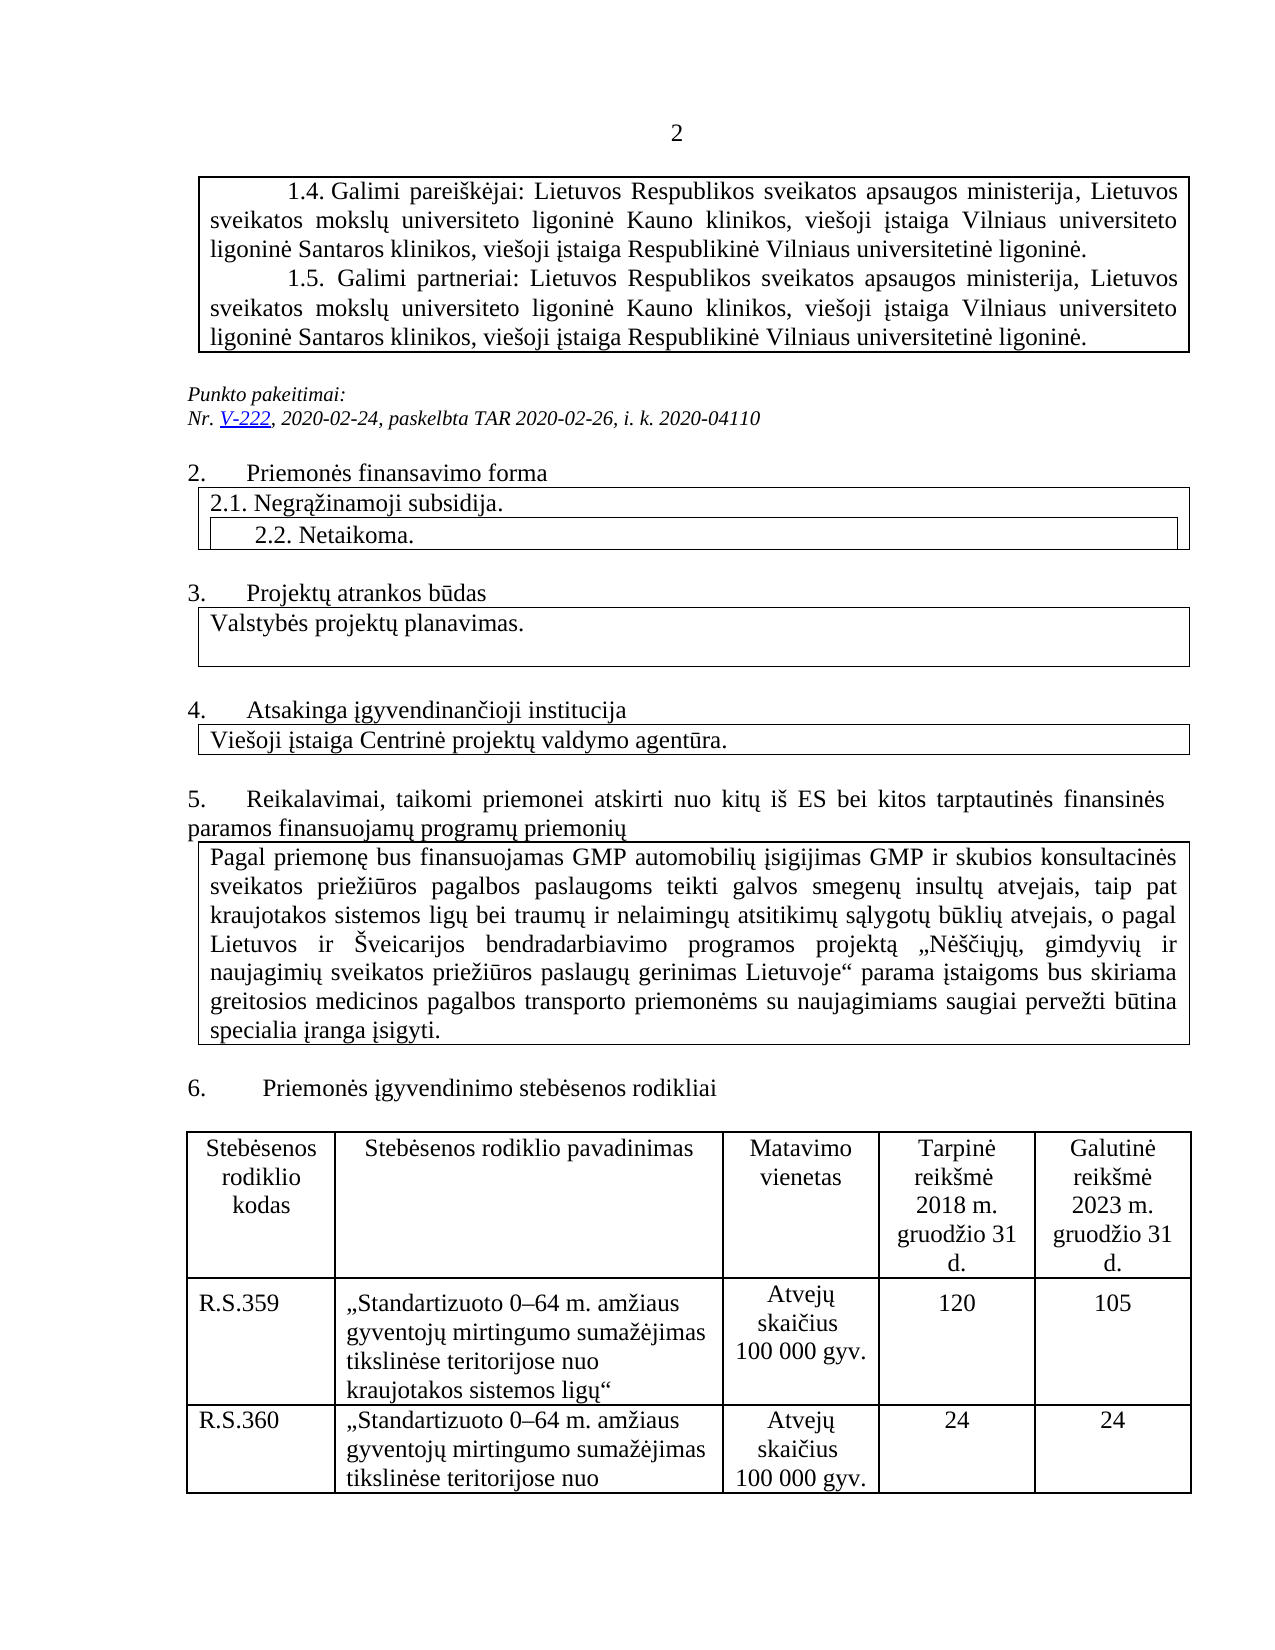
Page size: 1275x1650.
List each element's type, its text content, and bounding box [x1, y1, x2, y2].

table_header Stebėsenos rodiklio kodas [188, 1133, 334, 1277]
table_cell 120 [880, 1279, 1034, 1403]
table_header Pagal priemonę bus finansuojamas GMP automobilių įsigijimas GMP ir skubios konsultacinės sveikatos priežiūros pagalbos paslaugoms teikti galvos smegenų insultų atvejais, taip pat kraujotakos sistemos ligų bei traumų ir nelaimingų atsitikimų sąlygotų būklių atvejais, o pagal Lietuvos ir Šveicarijos bendradarbiavimo programos projektą „Nėščiųjų, gimdyvių ir naujagimių sveikatos priežiūros paslaugų gerinimas Lietuvoje“ parama įstaigoms bus skiriama greitosios medicinos pagalbos transporto priemonėms su naujagimiams saugiai pervežti būtina specialia įranga įsigyti. [199, 843, 1189, 1044]
table_header Viešoji įstaiga Centrinė projektų valdymo agentūra. [199, 725, 1189, 754]
table_header Valstybės projektų planavimas. [199, 608, 1189, 666]
text 3. Projektų atrankos būdas [187, 578, 1167, 607]
table_cell „Standartizuoto 0–64 m. amžiaus gyventojų mirtingumo sumažėjimas tikslinėse teritorijose nuo kraujotakos sistemos ligų“ [336, 1279, 722, 1403]
text 4. Atsakinga įgyvendinančioji institucija [187, 696, 1167, 724]
table_header Galutinė reikšmė 2023 m. gruodžio 31 d. [1036, 1133, 1190, 1277]
text Nr. V-222, 2020-02-24, paskelbta TAR 2020-02-26, i. k. 2020-04110 [187, 406, 1167, 429]
text Punkto pakeitimai: [187, 381, 1167, 406]
table_cell 105 [1036, 1279, 1190, 1403]
text 6. Priemonės įgyvendinimo stebėsenos rodikliai [187, 1073, 1167, 1102]
table_cell R.S.359 [188, 1279, 334, 1403]
table_cell 2.2. Netaikoma. [211, 518, 1177, 549]
table_header Matavimo vienetas [724, 1133, 878, 1277]
table_cell „Standartizuoto 0–64 m. amžiaus gyventojų mirtingumo sumažėjimas tikslinėse teritorijose nuo [336, 1406, 722, 1492]
table_cell 24 [880, 1406, 1034, 1492]
table_cell Atvejų skaičius 100 000 gyv. [724, 1279, 878, 1403]
table_cell [199, 517, 210, 549]
text 2. Priemonės finansavimo forma [187, 458, 1167, 487]
table_header 2.1. Negrąžinamoji subsidija. [199, 488, 1189, 517]
table_header Tarpinė reikšmė 2018 m. gruodžio 31 d. [880, 1133, 1034, 1277]
table_cell 24 [1036, 1406, 1190, 1492]
table_cell [1178, 517, 1189, 549]
table_cell 1.4. Galimi pareiškėjai: Lietuvos Respublikos sveikatos apsaugos ministerija, Lietuvos sveikatos mokslų universiteto ligoninė Kauno klinikos, viešoji įstaiga Vilniaus universiteto ligoninė Santaros klinikos, viešoji įstaiga Respublikinė Vilniaus universitetinė ligoninė. 1.5. Galimi partneriai: Lietuvos Respublikos sveikatos apsaugos ministerija, Lietuvos sveikatos mokslų universiteto ligoninė Kauno klinikos, viešoji įstaiga Vilniaus universiteto ligoninė Santaros klinikos, viešoji įstaiga Respublikinė Vilniaus universitetinė ligoninė. [200, 178, 1188, 351]
text 5. Reikalavimai, taikomi priemonei atskirti nuo kitų iš ES bei kitos tarptautinės finansinės paramos finansuojamų programų priemonių [187, 784, 1167, 841]
table_header Stebėsenos rodiklio pavadinimas [336, 1133, 722, 1277]
table_cell Atvejų skaičius 100 000 gyv. [724, 1406, 878, 1492]
table_cell R.S.360 [188, 1406, 334, 1492]
